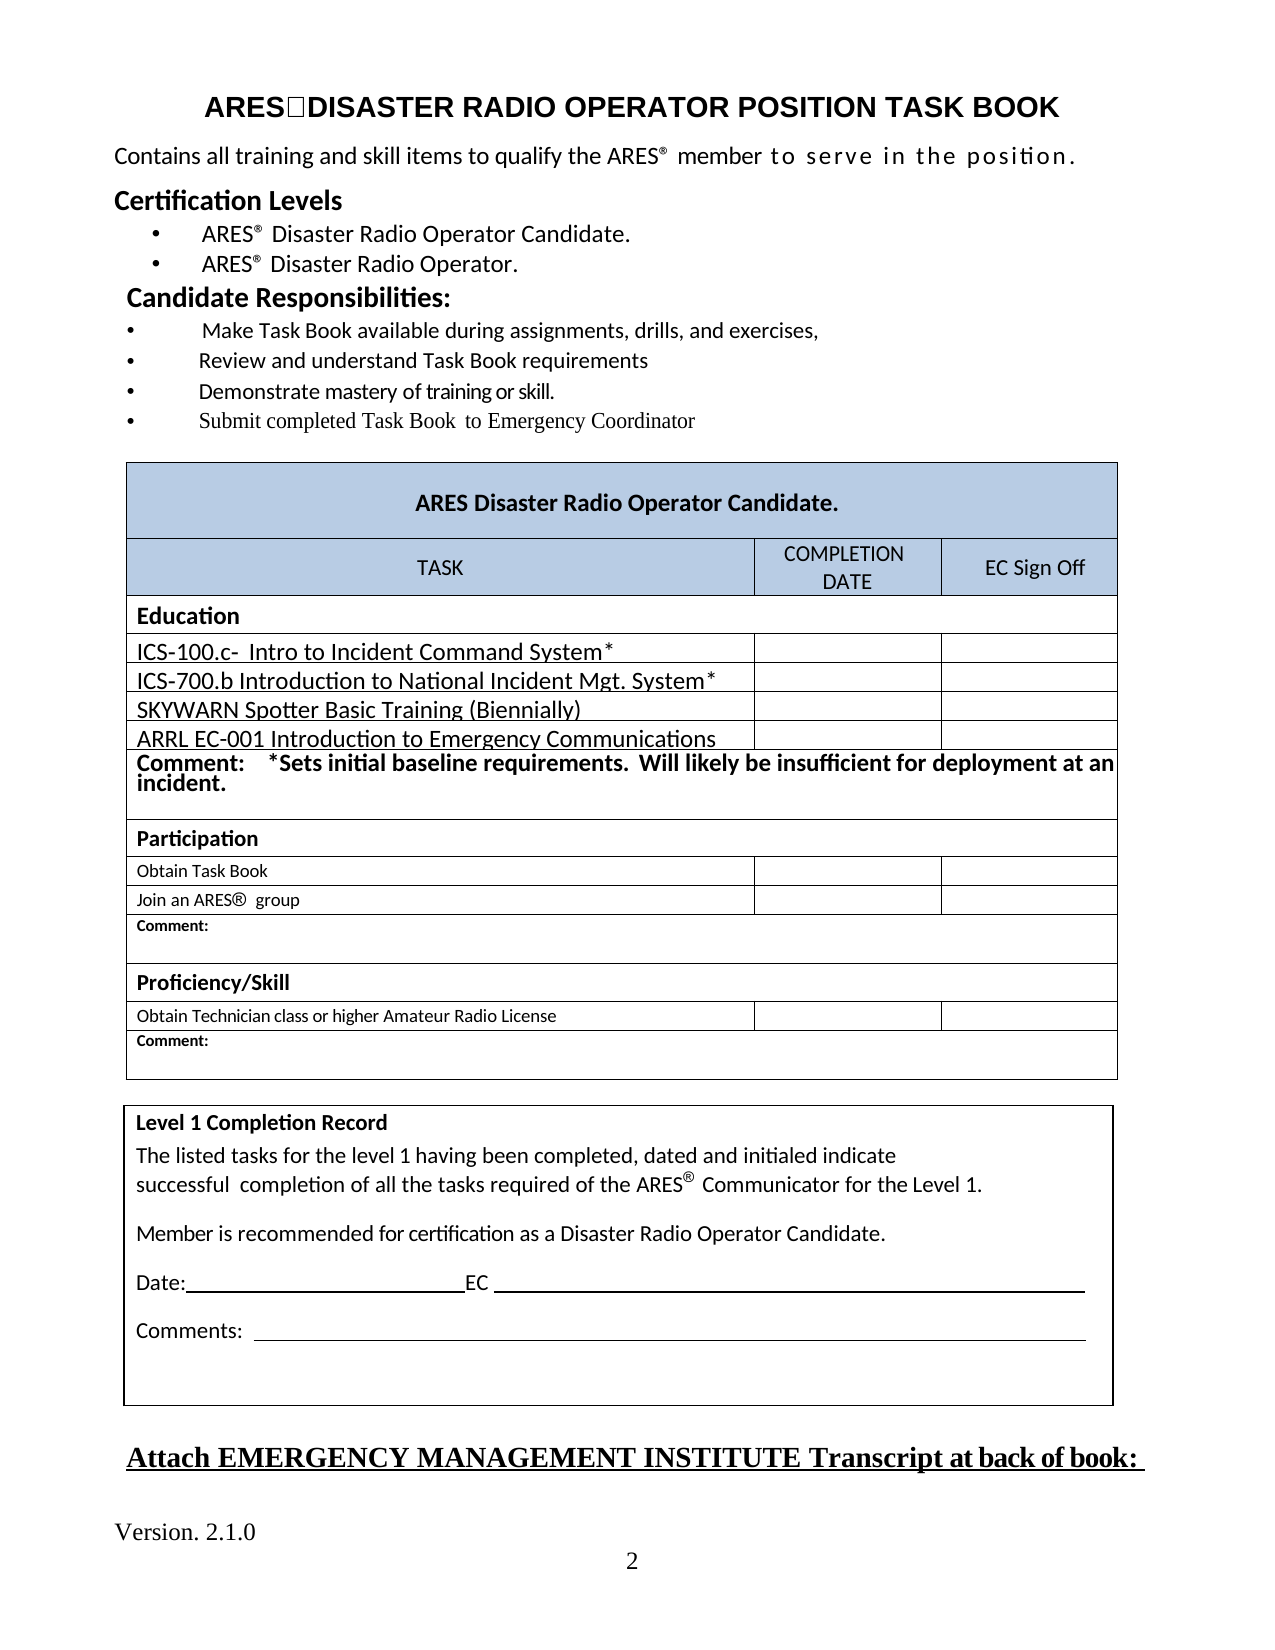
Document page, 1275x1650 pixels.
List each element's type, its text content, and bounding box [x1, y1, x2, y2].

list Submit completed Task Book to Emergency Coordinator [127, 406, 1150, 436]
table_cell Obtain Technician class or higher Amateur Radio License R [127, 1002, 754, 1029]
table_cell [942, 1002, 1117, 1029]
table_cell COMPLETION DATE [755, 539, 941, 595]
text Certification Levels [114, 182, 1150, 218]
table_cell Comment: [127, 915, 1117, 963]
table_cell Proficiency/Skill [127, 964, 1117, 1001]
list Review and understand Task Book requirements [127, 345, 1150, 375]
list Make Task Book available during assignments, drills, and exercises, [127, 315, 1150, 345]
table_cell Participation [127, 820, 1117, 856]
table_cell [942, 721, 1117, 748]
table_cell EC Sign Off [942, 539, 1117, 595]
table_cell [755, 886, 941, 914]
table_cell TASK [127, 539, 754, 595]
text Member is recommended for certification as a Disaster Radio Operator Candidate. [136, 1219, 1112, 1247]
table_cell [755, 721, 941, 748]
text Comments: [136, 1316, 1112, 1344]
subtitle ARESDISASTER RADIO OPERATOR POSITION TASK BOOK [114, 89, 1150, 123]
table_cell [755, 692, 941, 719]
table_cell Obtain Task Book [127, 857, 754, 885]
table_cell [755, 634, 941, 662]
text Candidate Responsibilities: [127, 279, 1150, 315]
list ARES® Disaster Radio Operator Candidate. [152, 218, 1150, 249]
list Demonstrate mastery of training or skill. [127, 375, 1150, 405]
table_cell [755, 663, 941, 691]
table_cell [942, 634, 1117, 662]
table_cell Join an ARESgroup [127, 886, 754, 914]
table_cell Comment: [127, 1031, 1117, 1079]
table_cell ARRL EC-001 Introduction to Emergency Communications [127, 721, 754, 748]
text Level 1 Completion Record [136, 1108, 1112, 1136]
text Attach EMERGENCY MANAGEMENT INSTITUTE Transcript at back of book: [114, 1440, 1150, 1473]
table_cell [942, 857, 1117, 885]
table_cell [942, 692, 1117, 719]
table_cell [755, 1002, 941, 1029]
table_cell ICS‐100.c‐ Intro to Incident Command System* [127, 634, 754, 662]
table_cell [942, 886, 1117, 914]
table_cell Education [127, 596, 1117, 633]
text Date: EC [136, 1268, 1112, 1296]
table_cell Comment: *Sets initial baseline requirements. Will likely be insufficient for deployment at an incident. [127, 750, 1117, 818]
list ARES® Disaster Radio Operator. [152, 249, 1150, 279]
table_cell [942, 663, 1117, 691]
text The listed tasks for the level 1 having been completed, dated and initialed indicate successful completion of all the tasks required of the ARESCommunicator for the Level 1. [136, 1140, 990, 1199]
text Contains all training and skill items to qualify the ARES® member to serve in the position. [114, 141, 1131, 170]
table_cell SKYWARN Spotter Basic Training (Biennially) [127, 692, 754, 719]
table_header ARES Disaster Radio Operator Candidate. [127, 463, 1117, 538]
table_cell ICS‐700.b Introduction to National Incident Mgt. System* [127, 663, 754, 691]
table_cell [755, 857, 941, 885]
